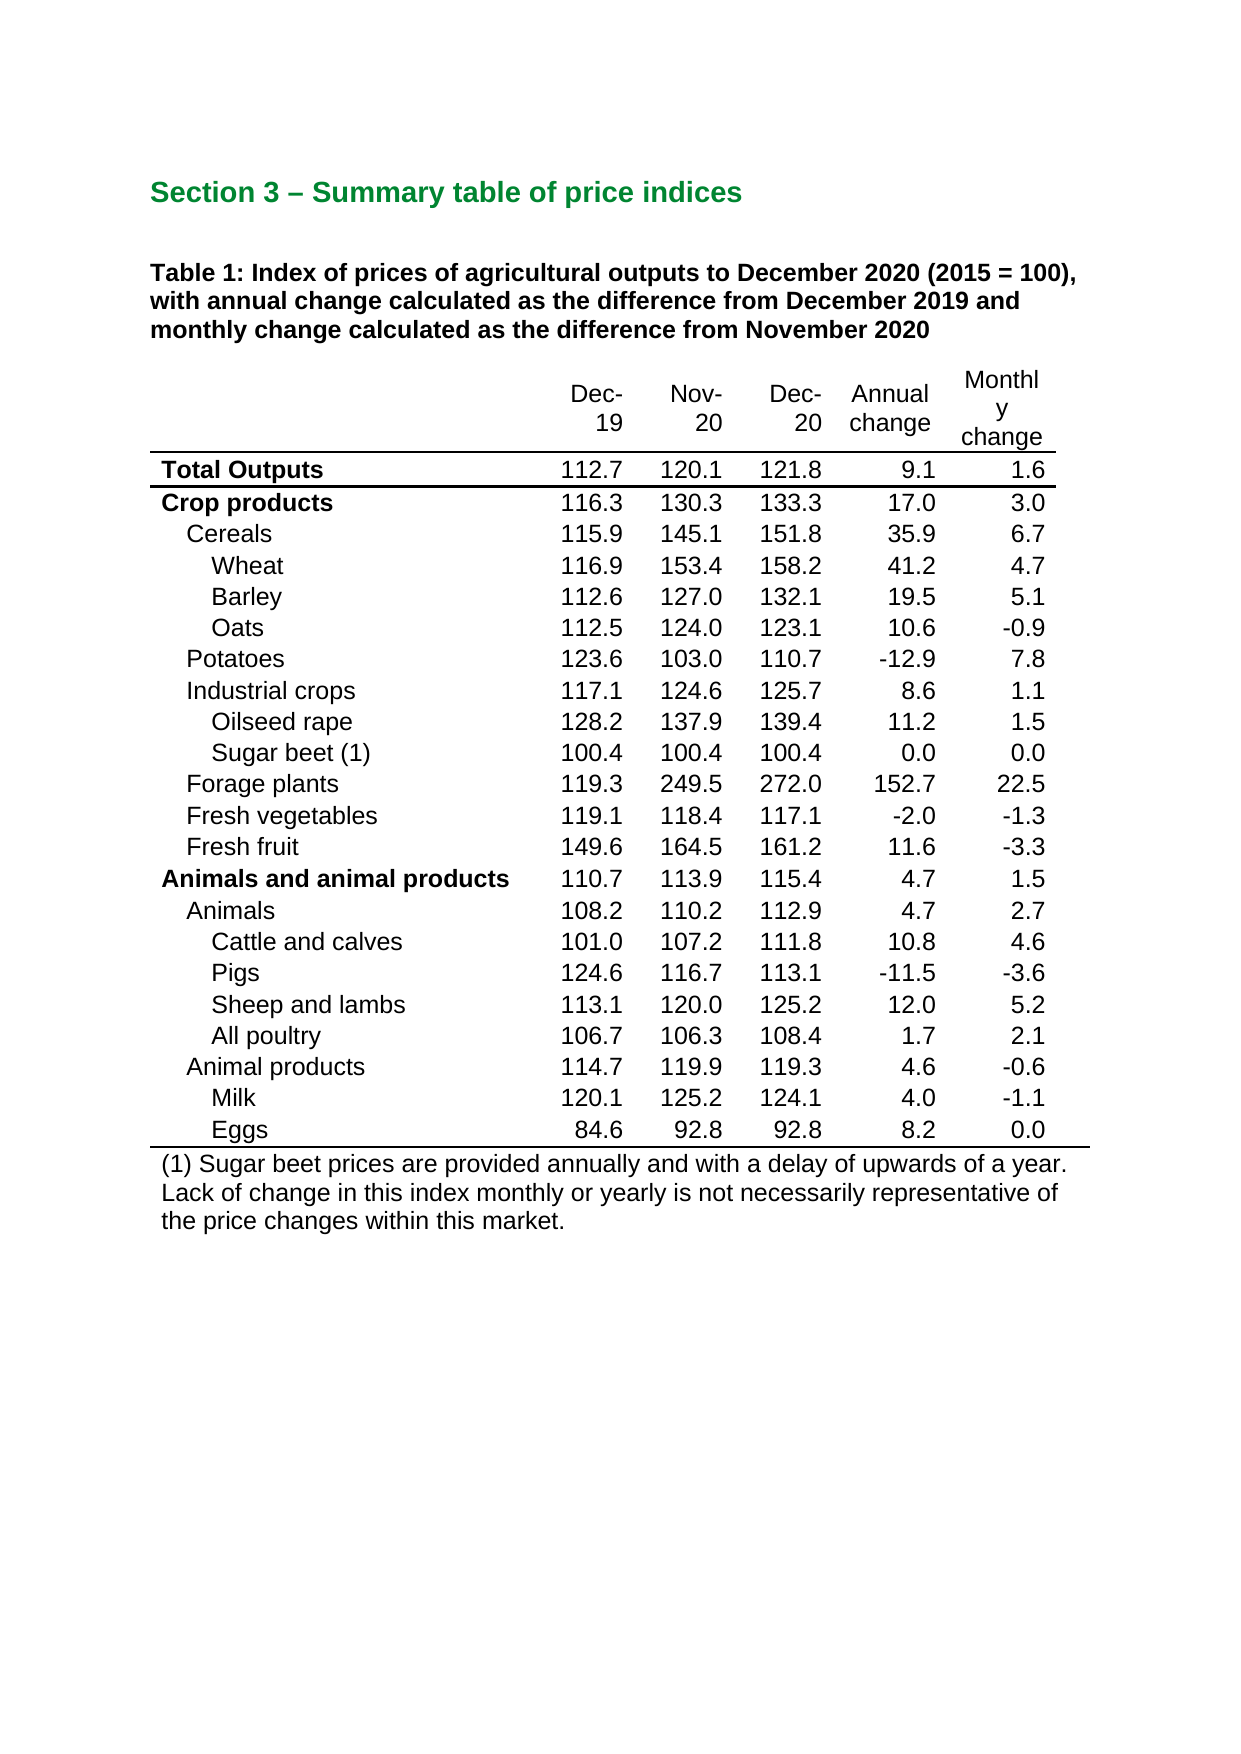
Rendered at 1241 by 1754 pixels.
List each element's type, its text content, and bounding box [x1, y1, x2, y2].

table_cell [1056, 926, 1090, 957]
table_cell 8.2 [833, 1114, 947, 1146]
table_cell 12.0 [833, 989, 947, 1020]
table_cell Animals [150, 895, 534, 926]
table_cell 124.6 [535, 957, 634, 988]
table_cell 130.3 [634, 488, 734, 518]
table_cell 137.9 [634, 706, 734, 737]
table_cell Barley [150, 581, 534, 612]
table_cell -3.6 [947, 957, 1056, 988]
table_cell 124.0 [634, 612, 734, 643]
table_cell Fresh vegetables [150, 799, 534, 831]
table_cell 3.0 [947, 488, 1056, 518]
table_cell 4.6 [947, 926, 1056, 957]
table_cell 149.6 [535, 831, 634, 862]
table_cell Total Outputs [150, 453, 534, 485]
table_cell Fresh fruit [150, 831, 534, 862]
table_cell 1.1 [947, 674, 1056, 706]
table_cell 1.7 [833, 1020, 947, 1051]
table_cell [1056, 643, 1090, 674]
table_cell 5.1 [947, 581, 1056, 612]
table_cell 125.2 [634, 1082, 734, 1113]
table_cell [1056, 1114, 1090, 1146]
table_cell 164.5 [634, 831, 734, 862]
table_cell (1) Sugar beet prices are provided annually and with a delay of upwards of a year. [150, 1148, 1090, 1177]
table_cell 116.3 [535, 488, 634, 518]
table_header Dec-19 [535, 365, 634, 451]
table_cell -0.6 [947, 1051, 1056, 1082]
table_header [1056, 365, 1090, 451]
table_cell 0.0 [947, 1114, 1056, 1146]
table_header Annual change [833, 365, 947, 451]
table_cell 1.6 [947, 453, 1056, 485]
table_cell 120.1 [634, 453, 734, 485]
table_cell 119.1 [535, 799, 634, 831]
table_cell 117.1 [535, 674, 634, 706]
table_cell [1056, 581, 1090, 612]
table_cell [1056, 895, 1090, 926]
table_cell 0.0 [833, 737, 947, 768]
table_cell Oilseed rape [150, 706, 534, 737]
table_cell 4.7 [833, 862, 947, 895]
table_cell 120.1 [535, 1082, 634, 1113]
table_cell 133.3 [734, 488, 833, 518]
table_cell 110.2 [634, 895, 734, 926]
table_cell 108.4 [734, 1020, 833, 1051]
table_cell 0.0 [947, 737, 1056, 768]
table_cell [1056, 674, 1090, 706]
table_cell -3.3 [947, 831, 1056, 862]
table_cell 1.5 [947, 706, 1056, 737]
table_cell 84.6 [535, 1114, 634, 1146]
table_cell Forage plants [150, 768, 534, 799]
table_cell -2.0 [833, 799, 947, 831]
table_cell 35.9 [833, 518, 947, 549]
table_cell 119.9 [634, 1051, 734, 1082]
table_cell 125.2 [734, 989, 833, 1020]
table_cell Cereals [150, 518, 534, 549]
table_cell 113.1 [535, 989, 634, 1020]
table_cell 41.2 [833, 549, 947, 581]
table_cell 116.7 [634, 957, 734, 988]
table_cell 7.8 [947, 643, 1056, 674]
table_cell [1056, 451, 1090, 485]
table_cell 113.9 [634, 862, 734, 895]
table_cell [1056, 1082, 1090, 1113]
table_cell Pigs [150, 957, 534, 988]
table_cell -12.9 [833, 643, 947, 674]
table_cell 115.9 [535, 518, 634, 549]
table_cell 100.4 [734, 737, 833, 768]
table_cell [1056, 1051, 1090, 1082]
table_cell 125.7 [734, 674, 833, 706]
table_cell 128.2 [535, 706, 634, 737]
table_cell Eggs [150, 1114, 534, 1146]
table_cell Animals and animal products [150, 862, 534, 895]
table_cell 9.1 [833, 453, 947, 485]
table_cell 11.6 [833, 831, 947, 862]
table_cell [1056, 989, 1090, 1020]
table_cell 100.4 [634, 737, 734, 768]
table_header Nov-20 [634, 365, 734, 451]
table_cell Animal products [150, 1051, 534, 1082]
table_cell 158.2 [734, 549, 833, 581]
table_cell 118.4 [634, 799, 734, 831]
table_cell 101.0 [535, 926, 634, 957]
table_cell 106.7 [535, 1020, 634, 1051]
table_cell 22.5 [947, 768, 1056, 799]
table_cell Sugar beet (1) [150, 737, 534, 768]
table_cell 106.3 [634, 1020, 734, 1051]
table_cell Sheep and lambs [150, 989, 534, 1020]
table_cell 123.6 [535, 643, 634, 674]
table_cell 153.4 [634, 549, 734, 581]
table_cell [1056, 518, 1090, 549]
table_cell 113.1 [734, 957, 833, 988]
table_header Dec-20 [734, 365, 833, 451]
table_cell 124.6 [634, 674, 734, 706]
table_cell 19.5 [833, 581, 947, 612]
table_cell 114.7 [535, 1051, 634, 1082]
table_cell 145.1 [634, 518, 734, 549]
table_cell [1056, 957, 1090, 988]
table_cell -0.9 [947, 612, 1056, 643]
table_cell 112.6 [535, 581, 634, 612]
table_cell 272.0 [734, 768, 833, 799]
table_cell -11.5 [833, 957, 947, 988]
table_cell 120.0 [634, 989, 734, 1020]
table_cell Oats [150, 612, 534, 643]
table_cell 2.7 [947, 895, 1056, 926]
table_cell 92.8 [634, 1114, 734, 1146]
table_cell [1056, 706, 1090, 737]
table_header [150, 365, 534, 451]
table_cell 6.7 [947, 518, 1056, 549]
table_cell 2.1 [947, 1020, 1056, 1051]
table_cell 108.2 [535, 895, 634, 926]
table_cell 4.6 [833, 1051, 947, 1082]
table_cell 4.7 [833, 895, 947, 926]
table_cell 139.4 [734, 706, 833, 737]
table_cell 4.0 [833, 1082, 947, 1113]
table_cell 112.9 [734, 895, 833, 926]
table_cell 110.7 [535, 862, 634, 895]
table_cell All poultry [150, 1020, 534, 1051]
table_cell 115.4 [734, 862, 833, 895]
subtitle Section 3 – Summary table of price indices [150, 175, 1090, 208]
table_cell 127.0 [634, 581, 734, 612]
table_cell [1056, 737, 1090, 768]
table_cell Industrial crops [150, 674, 534, 706]
table_cell Milk [150, 1082, 534, 1113]
table_cell [1056, 612, 1090, 643]
table_cell 1.5 [947, 862, 1056, 895]
table_cell [1056, 485, 1090, 518]
table_cell 10.6 [833, 612, 947, 643]
table_cell 107.2 [634, 926, 734, 957]
table_cell 249.5 [634, 768, 734, 799]
table_cell 121.8 [734, 453, 833, 485]
table_cell 123.1 [734, 612, 833, 643]
table_cell 117.1 [734, 799, 833, 831]
table_cell [1056, 549, 1090, 581]
text Table 1: Index of prices of agricultural outputs to December 2020 (2015 = 100), with annual change calculated as the difference from December 2019 and monthly change calculated as the difference from November 2020 [150, 258, 1090, 344]
table_cell Cattle and calves [150, 926, 534, 957]
table_cell 132.1 [734, 581, 833, 612]
table_cell 4.7 [947, 549, 1056, 581]
table_cell -1.1 [947, 1082, 1056, 1113]
table_cell 116.9 [535, 549, 634, 581]
table_cell 151.8 [734, 518, 833, 549]
table_cell 161.2 [734, 831, 833, 862]
table_cell 110.7 [734, 643, 833, 674]
table_cell [1056, 1020, 1090, 1051]
table_cell 10.8 [833, 926, 947, 957]
table_cell 152.7 [833, 768, 947, 799]
table_cell -1.3 [947, 799, 1056, 831]
table_cell 111.8 [734, 926, 833, 957]
table_cell 119.3 [535, 768, 634, 799]
table_cell [1056, 768, 1090, 799]
table_cell 100.4 [535, 737, 634, 768]
table_cell 112.7 [535, 453, 634, 485]
table_cell 8.6 [833, 674, 947, 706]
table_header Monthly change [947, 365, 1056, 451]
table_cell Wheat [150, 549, 534, 581]
table_cell 124.1 [734, 1082, 833, 1113]
table_cell Lack of change in this index monthly or yearly is not necessarily representative of the price changes within this market. [150, 1178, 1090, 1235]
table_cell 119.3 [734, 1051, 833, 1082]
table_cell [1056, 831, 1090, 862]
table_cell 103.0 [634, 643, 734, 674]
table_cell 11.2 [833, 706, 947, 737]
table_cell [1056, 862, 1090, 895]
table_cell 112.5 [535, 612, 634, 643]
table_cell Crop products [150, 488, 534, 518]
table_cell Potatoes [150, 643, 534, 674]
table_cell 92.8 [734, 1114, 833, 1146]
table_cell [1056, 799, 1090, 831]
table_cell 17.0 [833, 488, 947, 518]
table_cell 5.2 [947, 989, 1056, 1020]
